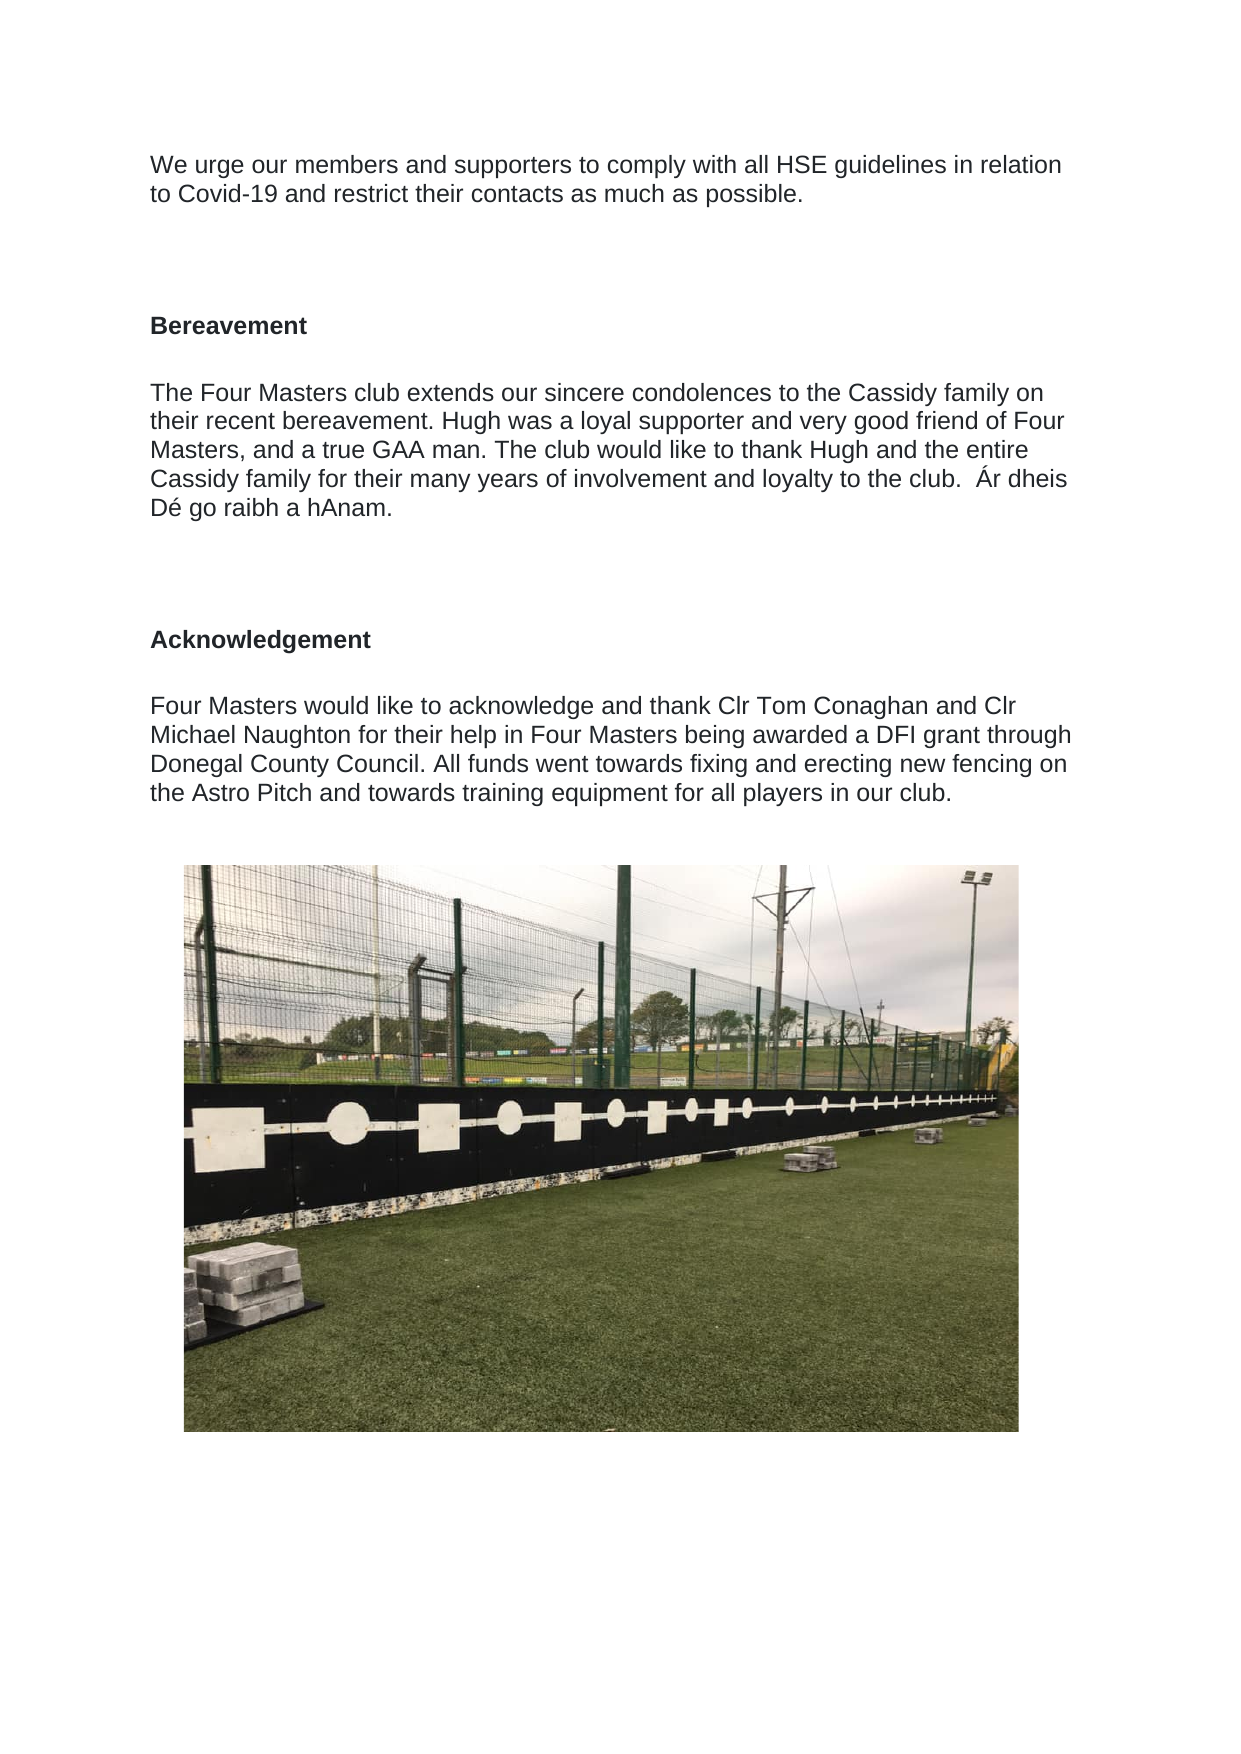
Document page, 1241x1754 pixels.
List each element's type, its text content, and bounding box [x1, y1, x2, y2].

text Four Masters would like to acknowledge and thank Clr Tom Conaghan and Clr Michael Naughton for their help in Four Masters being awarded a DFI grant through Donegal County Council. All funds went towards fixing and erecting new fencing on the Astro Pitch and towards training equipment for all players in our club. [150, 691, 1090, 806]
text We urge our members and supporters to comply with all HSE guidelines in relation to Covid-19 and restrict their contacts as much as possible. [150, 150, 1090, 207]
text Bereavement [150, 311, 1090, 340]
picture [183, 865, 1019, 1432]
text Acknowledgement [150, 625, 1090, 654]
text The Four Masters club extends our sincere condolences to the Cassidy family on their recent bereavement. Hugh was a loyal supporter and very good friend of Four Masters, and a true GAA man. The club would like to thank Hugh and the entire Cassidy family for their many years of involvement and loyalty to the club. Ár dheis Dé go raibh a hAnam. [150, 377, 1090, 521]
